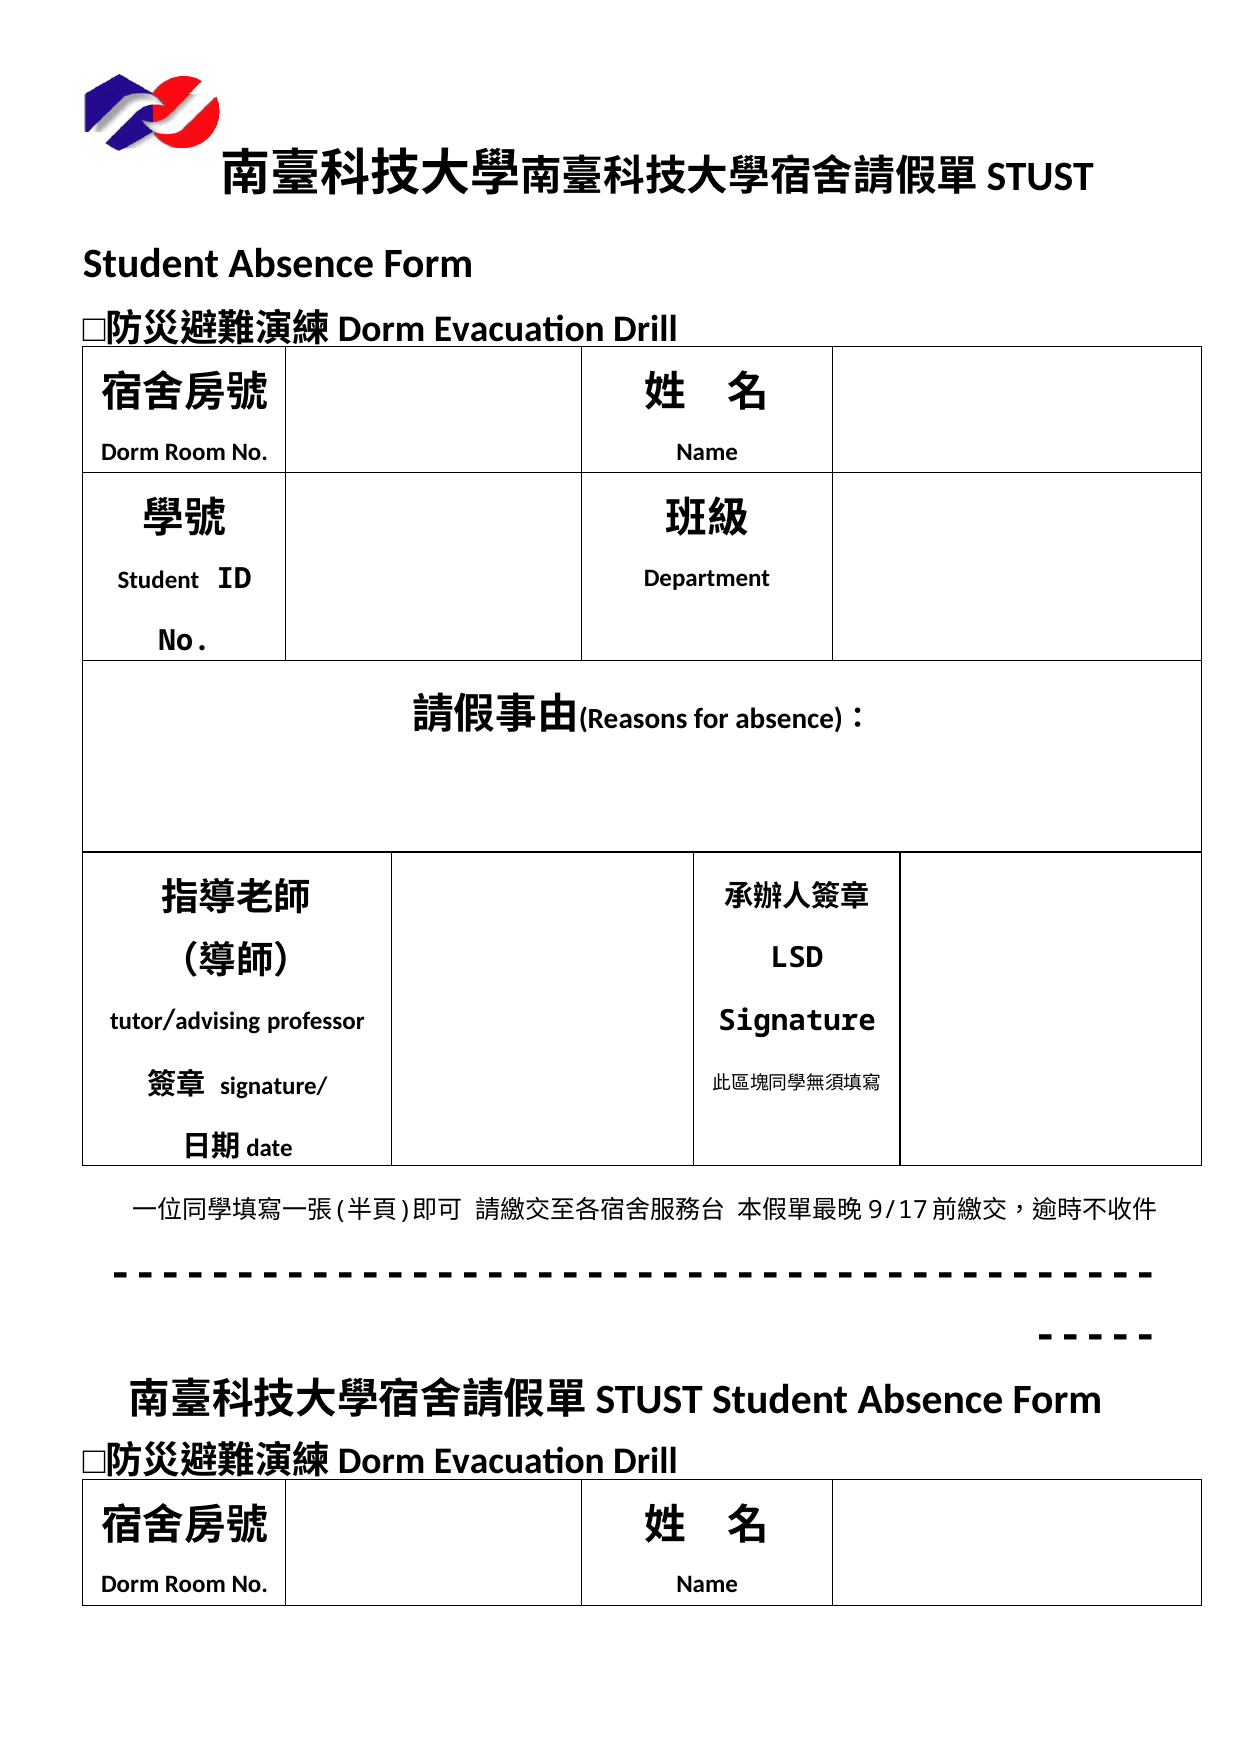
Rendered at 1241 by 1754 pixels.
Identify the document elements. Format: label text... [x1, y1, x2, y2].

table_cell [392, 853, 693, 1165]
text □防災避難演練Dorm Evacuation Drill [83, 283, 1175, 346]
table_cell [833, 473, 1201, 660]
table_header [833, 347, 1201, 472]
table_cell 請假事由(Reasons for absence)： [83, 661, 1201, 851]
table_header [286, 1480, 581, 1604]
table_header 宿舍房號 Dorm Room No. [83, 347, 285, 472]
text 南臺科技大學南臺科技大學宿舍請假單STUST Student Absence Form [83, 96, 1157, 283]
text □防災避難演練Dorm Evacuation Drill [83, 1416, 1175, 1478]
text 一位同學填寫一張(半頁)即可 請繳交至各宿舍服務台 本假單最晚9/17前繳交，逾時不收件 [83, 1166, 1157, 1228]
text ----------------------------------------------- [83, 1228, 1157, 1353]
table_cell 承辦人簽章 LSD Signature 此區塊同學無須填寫 [694, 853, 899, 1165]
table_cell [286, 473, 581, 660]
table_header [833, 1480, 1201, 1604]
table_header [286, 347, 581, 472]
table_cell [901, 853, 1201, 1165]
text 南臺科技大學宿舍請假單STUST Student Absence Form [83, 1353, 1157, 1416]
table_cell 班級 Department [582, 473, 832, 660]
table_header 宿舍房號 Dorm Room No. [83, 1480, 285, 1604]
table_header 姓 名 Name [582, 347, 832, 472]
table_cell 指導老師 （導師） tutor/advising professor 簽章 signature/ 日期date [83, 853, 391, 1165]
table_header 姓 名 Name [582, 1480, 832, 1604]
table_cell 學號 Student ID No. [83, 473, 285, 660]
